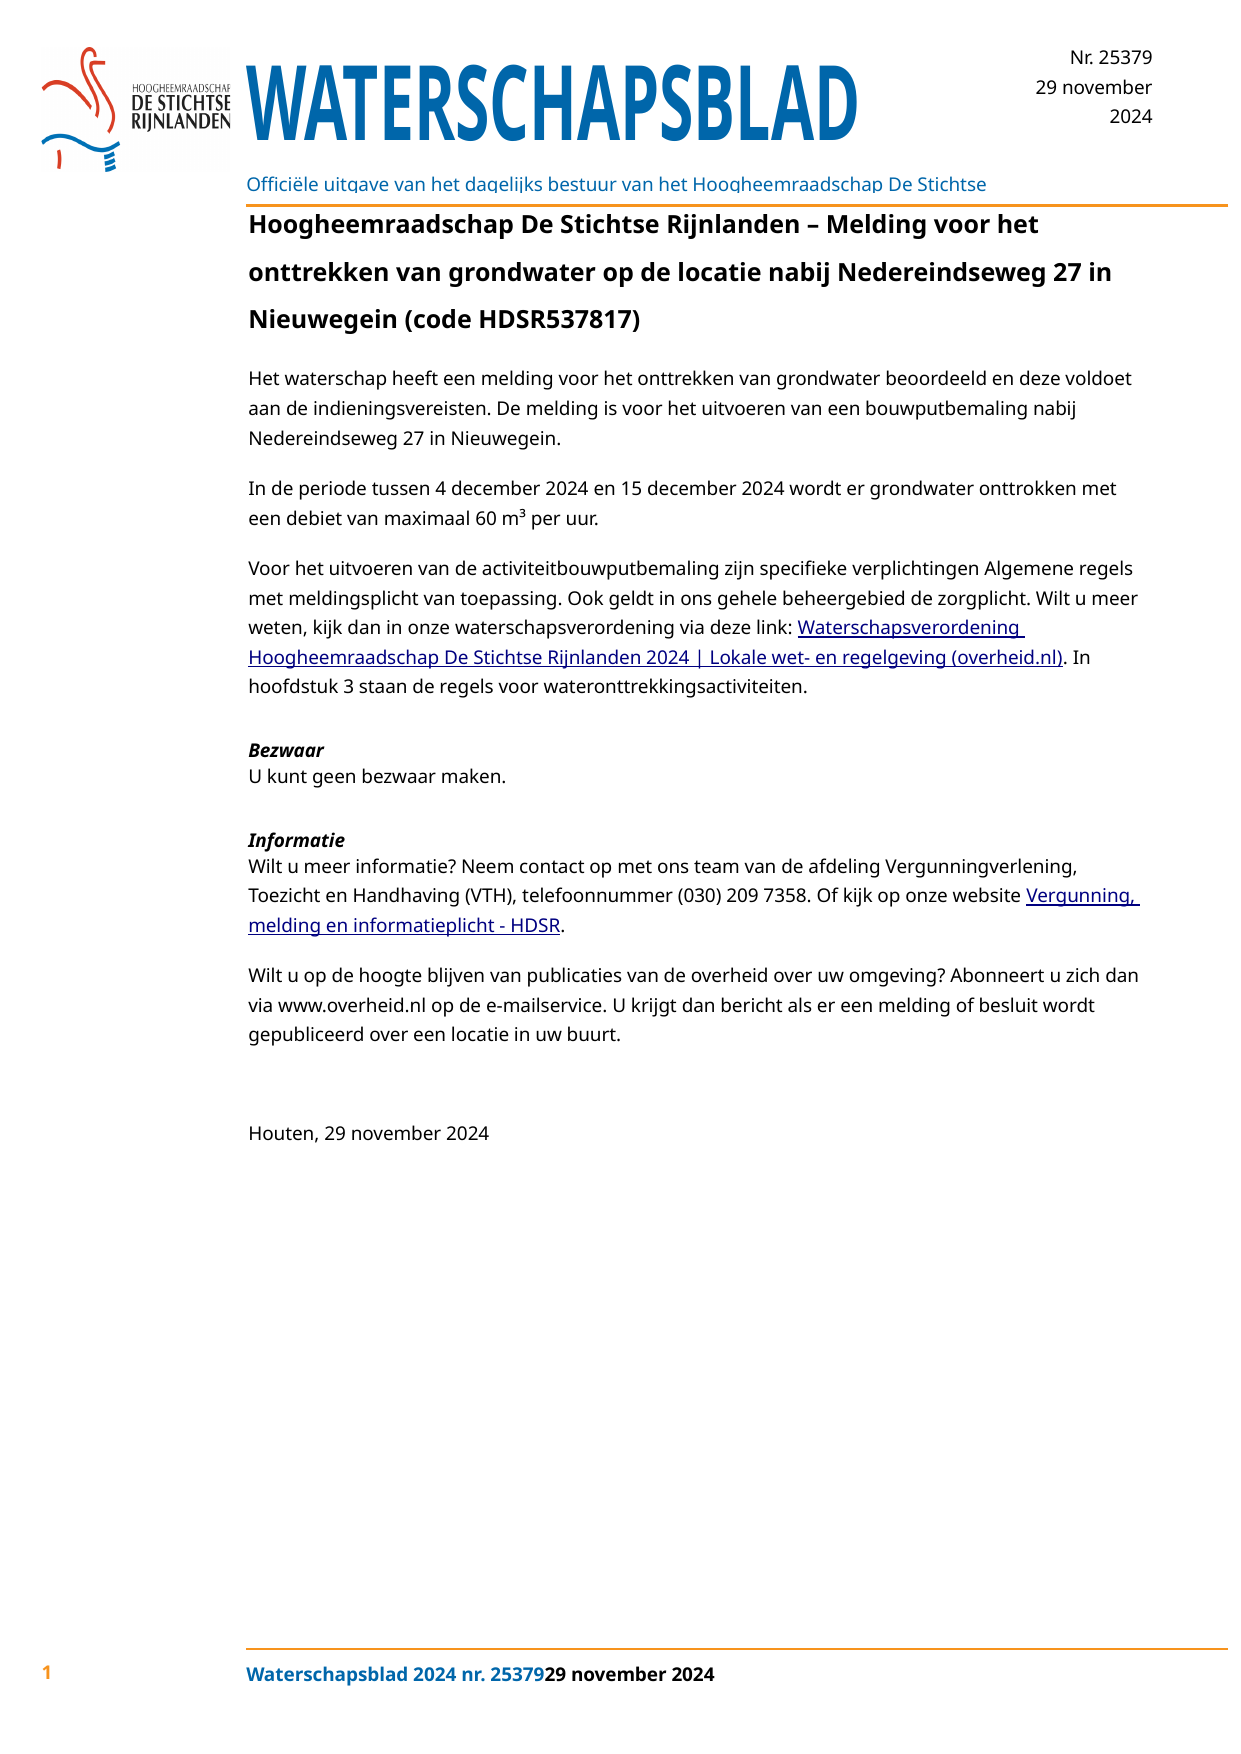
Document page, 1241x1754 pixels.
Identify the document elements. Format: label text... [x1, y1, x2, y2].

text U kunt geen bezwaar maken. [248, 763, 1152, 789]
text Houten, 29 november 2024 [248, 1120, 1152, 1146]
text Het waterschap heeft een melding voor het onttrekken van grondwater beoordeeld en deze voldoet aan de indieningsvereisten. De melding is voor het uitvoeren van een bouwputbemaling nabij Nedereindseweg 27 in Nieuwegein. [248, 366, 1152, 450]
text Hoogheemraadschap De Stichtse Rijnlanden – Melding voor het onttrekken van grondwater op de locatie nabij Nedereindseweg 27 in Nieuwegein (code HDSR537817) [248, 207, 1152, 336]
text Bezwaar [248, 737, 1152, 763]
text Wilt u op de hoogte blijven van publicaties van de overheid over uw omgeving? Abonneert u zich dan via www.overheid.nl op de e-mailservice. U krijgt dan bericht als er een melding of besluit wordt gepubliceerd over een locatie in uw buurt. [248, 962, 1152, 1047]
picture [41, 47, 231, 172]
text Wilt u meer informatie? Neem contact op met ons team van de afdeling Vergunningverlening, Toezicht en Handhaving (VTH), telefoonnummer (030) 209 7358. Of kijk op onze website Vergunning, melding en informatieplicht - HDSR. [248, 853, 1152, 938]
text Voor het uitvoeren van de activiteitbouwputbemaling zijn specifieke verplichtingen Algemene regels met meldingsplicht van toepassing. Ook geldt in ons gehele beheergebied de zorgplicht. Wilt u meer weten, kijk dan in onze waterschapsverordening via deze link: Waterschapsverordening Hoogheemraadschap De Stichtse Rijnlanden 2024 | Lokale wet- en regelgeving (overheid.nl). In hoofdstuk 3 staan de regels voor wateronttrekkingsactiviteiten. [248, 555, 1152, 699]
text In de periode tussen 4 december 2024 en 15 december 2024 wordt er grondwater onttrokken met een debiet van maximaal 60 m³ per uur. [248, 475, 1152, 530]
text Informatie [248, 827, 1152, 853]
